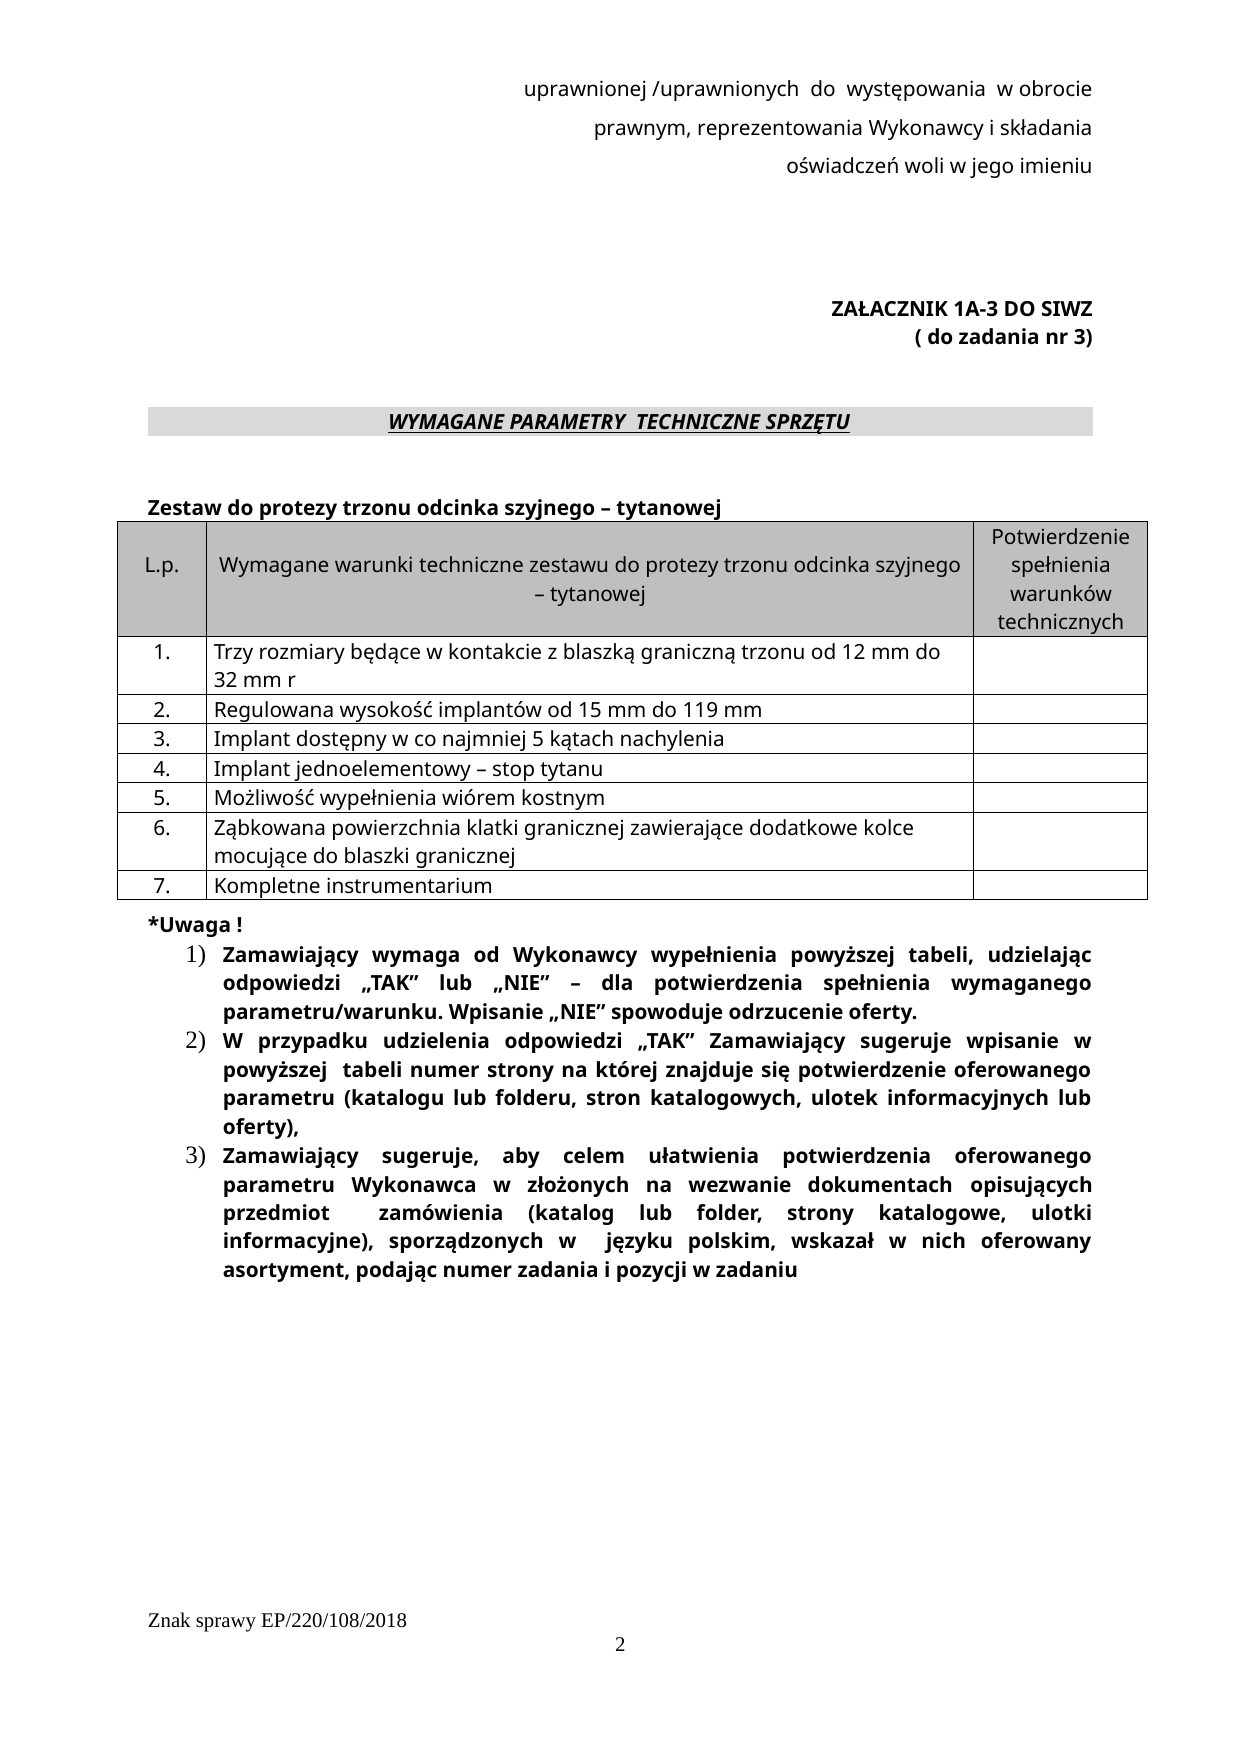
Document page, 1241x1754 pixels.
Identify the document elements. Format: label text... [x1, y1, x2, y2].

table_header Wymagane warunki techniczne zestawu do protezy trzonu odcinka szyjnego – tytanowej [207, 522, 973, 636]
text ( do zadania nr 3) [148, 322, 1093, 351]
text *Uwaga ! [148, 911, 1093, 939]
text oświadczeń woli w jego imieniu [148, 151, 1093, 180]
table_cell Trzy rozmiary będące w kontakcie z blaszką graniczną trzonu od 12 mm do 32 mm r [207, 637, 973, 694]
list W przypadku udzielenia odpowiedzi „TAK” Zamawiający sugeruje wpisanie w powyższej tabeli numer strony na której znajduje się potwierdzenie oferowanego parametru (katalogu lub folderu, stron katalogowych, ulotek informacyjnych lub oferty), [185, 1025, 1093, 1140]
text uprawnionej /uprawnionych do występowania w obrocie [148, 74, 1093, 102]
table_cell [974, 783, 1147, 812]
table_cell 4. [118, 754, 206, 782]
table_cell [974, 754, 1147, 782]
table_cell Możliwość wypełnienia wiórem kostnym [207, 783, 973, 812]
table_header Potwierdzenie spełnienia warunków technicznych [974, 522, 1147, 636]
table_cell 7. [118, 871, 206, 899]
table_cell [974, 813, 1147, 870]
list Zamawiający sugeruje, aby celem ułatwienia potwierdzenia oferowanego parametru Wykonawca w złożonych na wezwanie dokumentach opisujących przedmiot zamówienia (katalog lub folder, strony katalogowe, ulotki informacyjne), sporządzonych w języku polskim, wskazał w nich oferowany asortyment, podając numer zadania i pozycji w zadaniu [185, 1140, 1093, 1283]
table_cell 3. [118, 724, 206, 753]
table_cell [974, 695, 1147, 723]
table_cell Implant dostępny w co najmniej 5 kątach nachylenia [207, 724, 973, 753]
table_cell Regulowana wysokość implantów od 15 mm do 119 mm [207, 695, 973, 723]
table_cell [974, 871, 1147, 899]
table_cell Implant jednoelementowy – stop tytanu [207, 754, 973, 782]
table_cell 6. [118, 813, 206, 870]
table_cell 5. [118, 783, 206, 812]
list Zamawiający wymaga od Wykonawcy wypełnienia powyższej tabeli, udzielając odpowiedzi „TAK” lub „NIE” – dla potwierdzenia spełnienia wymaganego parametru/warunku. Wpisanie „NIE” spowoduje odrzucenie oferty. [185, 939, 1093, 1025]
text Zestaw do protezy trzonu odcinka szyjnego – tytanowej [148, 493, 1093, 521]
table_cell 2. [118, 695, 206, 723]
table_cell 1. [118, 637, 206, 694]
table_cell Ząbkowana powierzchnia klatki granicznej zawierające dodatkowe kolce mocujące do blaszki granicznej [207, 813, 973, 870]
table_cell [974, 637, 1147, 694]
table_cell [974, 724, 1147, 753]
table_cell Kompletne instrumentarium [207, 871, 973, 899]
text ZAŁACZNIK 1A-3 DO SIWZ [148, 294, 1093, 322]
table_header L.p. [118, 522, 206, 636]
text prawnym, reprezentowania Wykonawcy i składania [148, 113, 1093, 141]
text WYMAGANE PARAMETRY TECHNICZNE SPRZĘTU [148, 407, 1093, 436]
